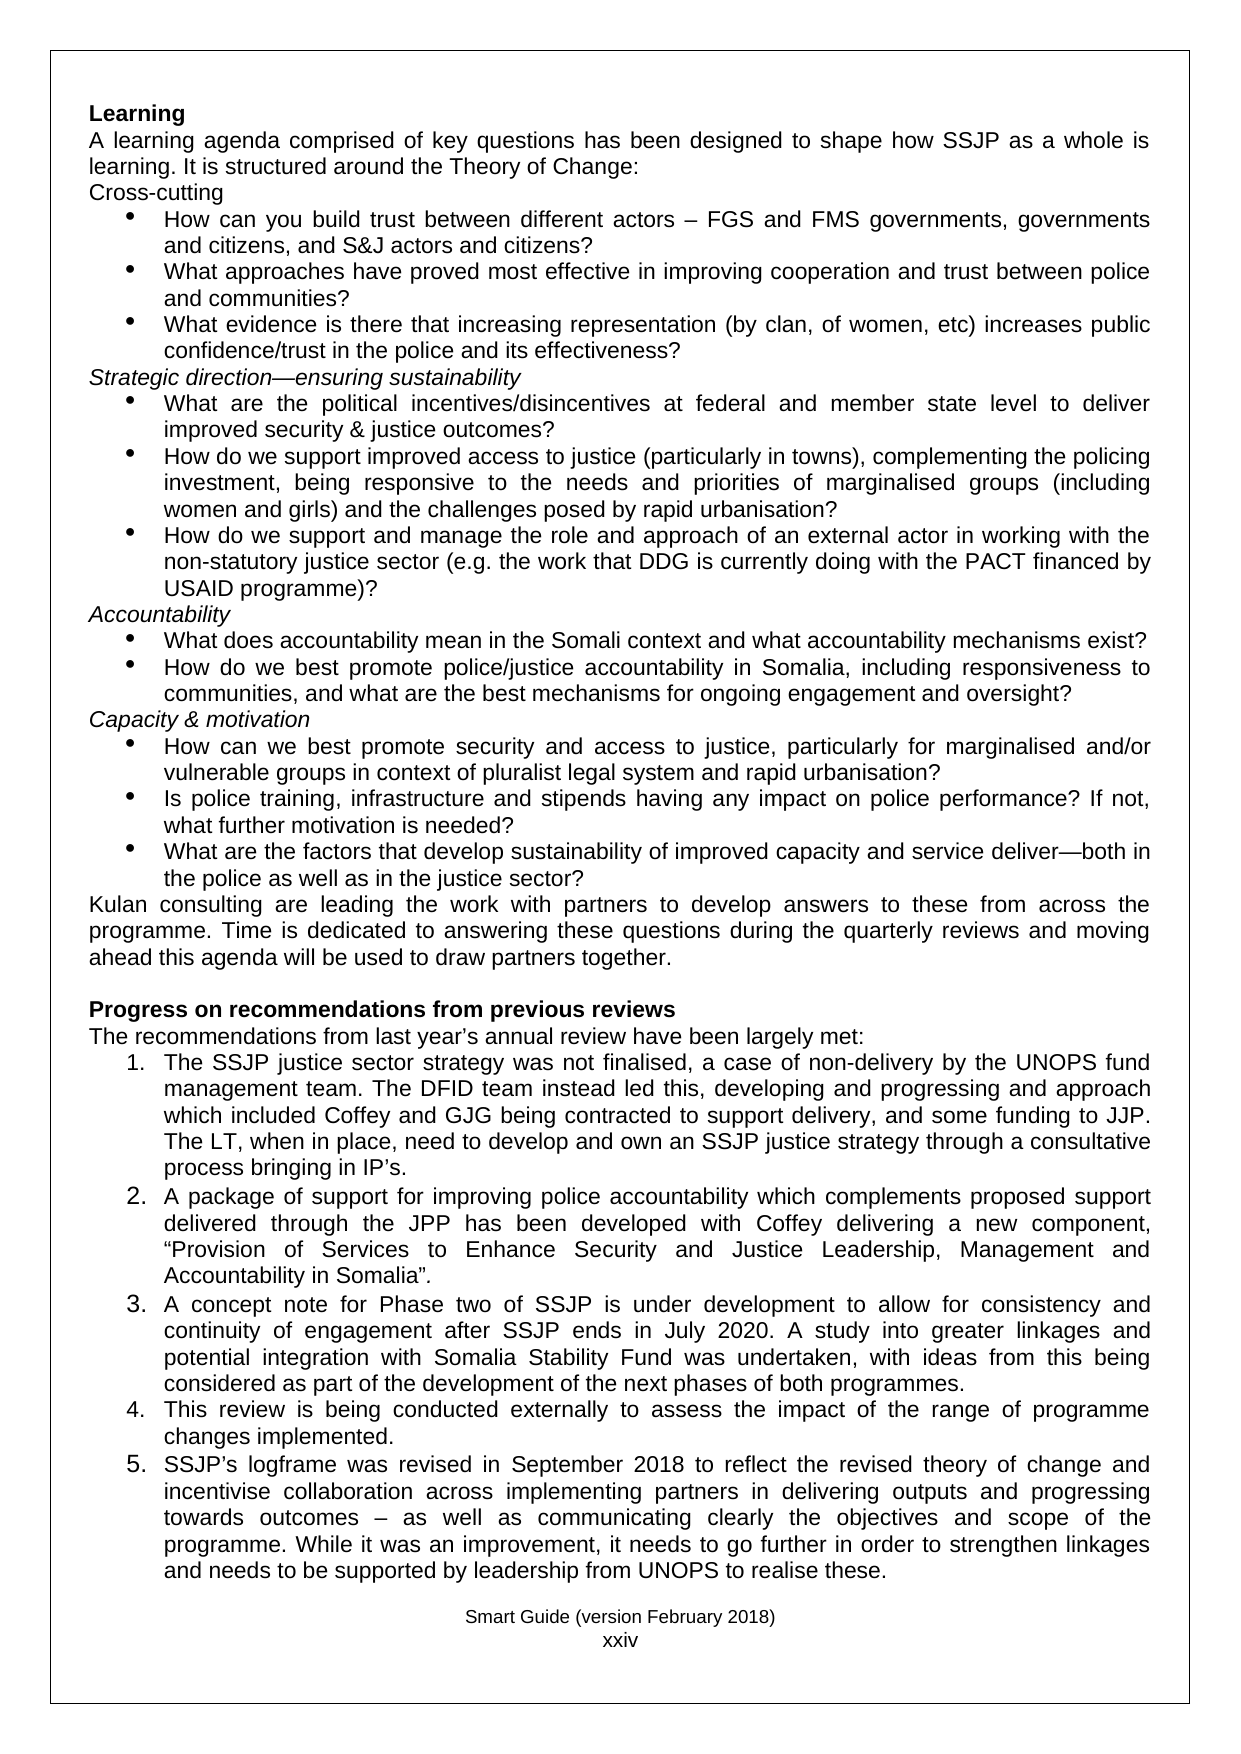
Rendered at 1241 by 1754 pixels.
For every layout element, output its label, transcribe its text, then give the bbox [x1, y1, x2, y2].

list How do we support and manage the role and approach of an external actor in working with the non-statutory justice sector (e.g. the work that DDG is currently doing with the PACT financed by USAID programme)? [126, 522, 1152, 601]
text A learning agenda comprised of key questions has been designed to shape how SSJP as a whole is learning. It is structured around the Theory of Change: [89, 127, 1152, 179]
list How can you build trust between different actors – FGS and FMS governments, governments and citizens, and S&J actors and citizens? [126, 206, 1152, 258]
list A package of support for improving police accountability which complements proposed support delivered through the JPP has been developed with Coffey delivering a new component, “Provision of Services to Enhance Security and Justice Leadership, Management and Accountability in Somalia”. [126, 1181, 1152, 1288]
list What evidence is there that increasing representation (by clan, of women, etc) increases public confidence/trust in the police and its effectiveness? [126, 311, 1152, 364]
list This review is being conducted externally to assess the impact of the range of programme changes implemented. [126, 1396, 1152, 1449]
text Capacity & motivation [89, 706, 1152, 733]
text Kulan consulting are leading the work with partners to develop answers to these from across the programme. Time is dedicated to answering these questions during the quarterly reviews and moving ahead this agenda will be used to draw partners together. [89, 891, 1152, 970]
list How can we best promote security and access to justice, particularly for marginalised and/or vulnerable groups in context of pluralist legal system and rapid urbanisation? [126, 733, 1152, 785]
text Cross-cutting [89, 179, 1152, 206]
text Progress on recommendations from previous reviews [89, 996, 1152, 1023]
text Learning [89, 100, 1152, 127]
list Is police training, infrastructure and stipends having any impact on police performance? If not, what further motivation is needed? [126, 785, 1152, 838]
list SSJP’s logframe was revised in September 2018 to reflect the revised theory of change and incentivise collaboration across implementing partners in delivering outputs and progressing towards outcomes – as well as communicating clearly the objectives and scope of the programme. While it was an improvement, it needs to go further in order to strengthen linkages and needs to be supported by leadership from UNOPS to realise these. [126, 1449, 1152, 1583]
list How do we support improved access to justice (particularly in towns), complementing the policing investment, being responsive to the needs and priorities of marginalised groups (including women and girls) and the challenges posed by rapid urbanisation? [126, 443, 1152, 522]
text Strategic direction—ensuring sustainability [89, 364, 1152, 390]
list The SSJP justice sector strategy was not finalised, a case of non-delivery by the UNOPS fund management team. The DFID team instead led this, developing and progressing and approach which included Coffey and GJG being contracted to support delivery, and some funding to JJP. The LT, when in place, need to develop and own an SSJP justice strategy through a consultative process bringing in IP’s. [126, 1049, 1152, 1181]
list What approaches have proved most effective in improving cooperation and trust between police and communities? [126, 258, 1152, 311]
list What does accountability mean in the Somali context and what accountability mechanisms exist? [126, 627, 1152, 654]
list A concept note for Phase two of SSJP is under development to allow for consistency and continuity of engagement after SSJP ends in July 2020. A study into greater linkages and potential integration with Somalia Stability Fund was undertaken, with ideas from this being considered as part of the development of the next phases of both programmes. [126, 1288, 1152, 1396]
list What are the factors that develop sustainability of improved capacity and service deliver—both in the police as well as in the justice sector? [126, 838, 1152, 891]
text The recommendations from last year’s annual review have been largely met: [89, 1023, 1152, 1049]
text Accountability [89, 601, 1152, 627]
list How do we best promote police/justice accountability in Somalia, including responsiveness to communities, and what are the best mechanisms for ongoing engagement and oversight? [126, 654, 1152, 706]
list What are the political incentives/disincentives at federal and member state level to deliver improved security & justice outcomes? [126, 390, 1152, 443]
